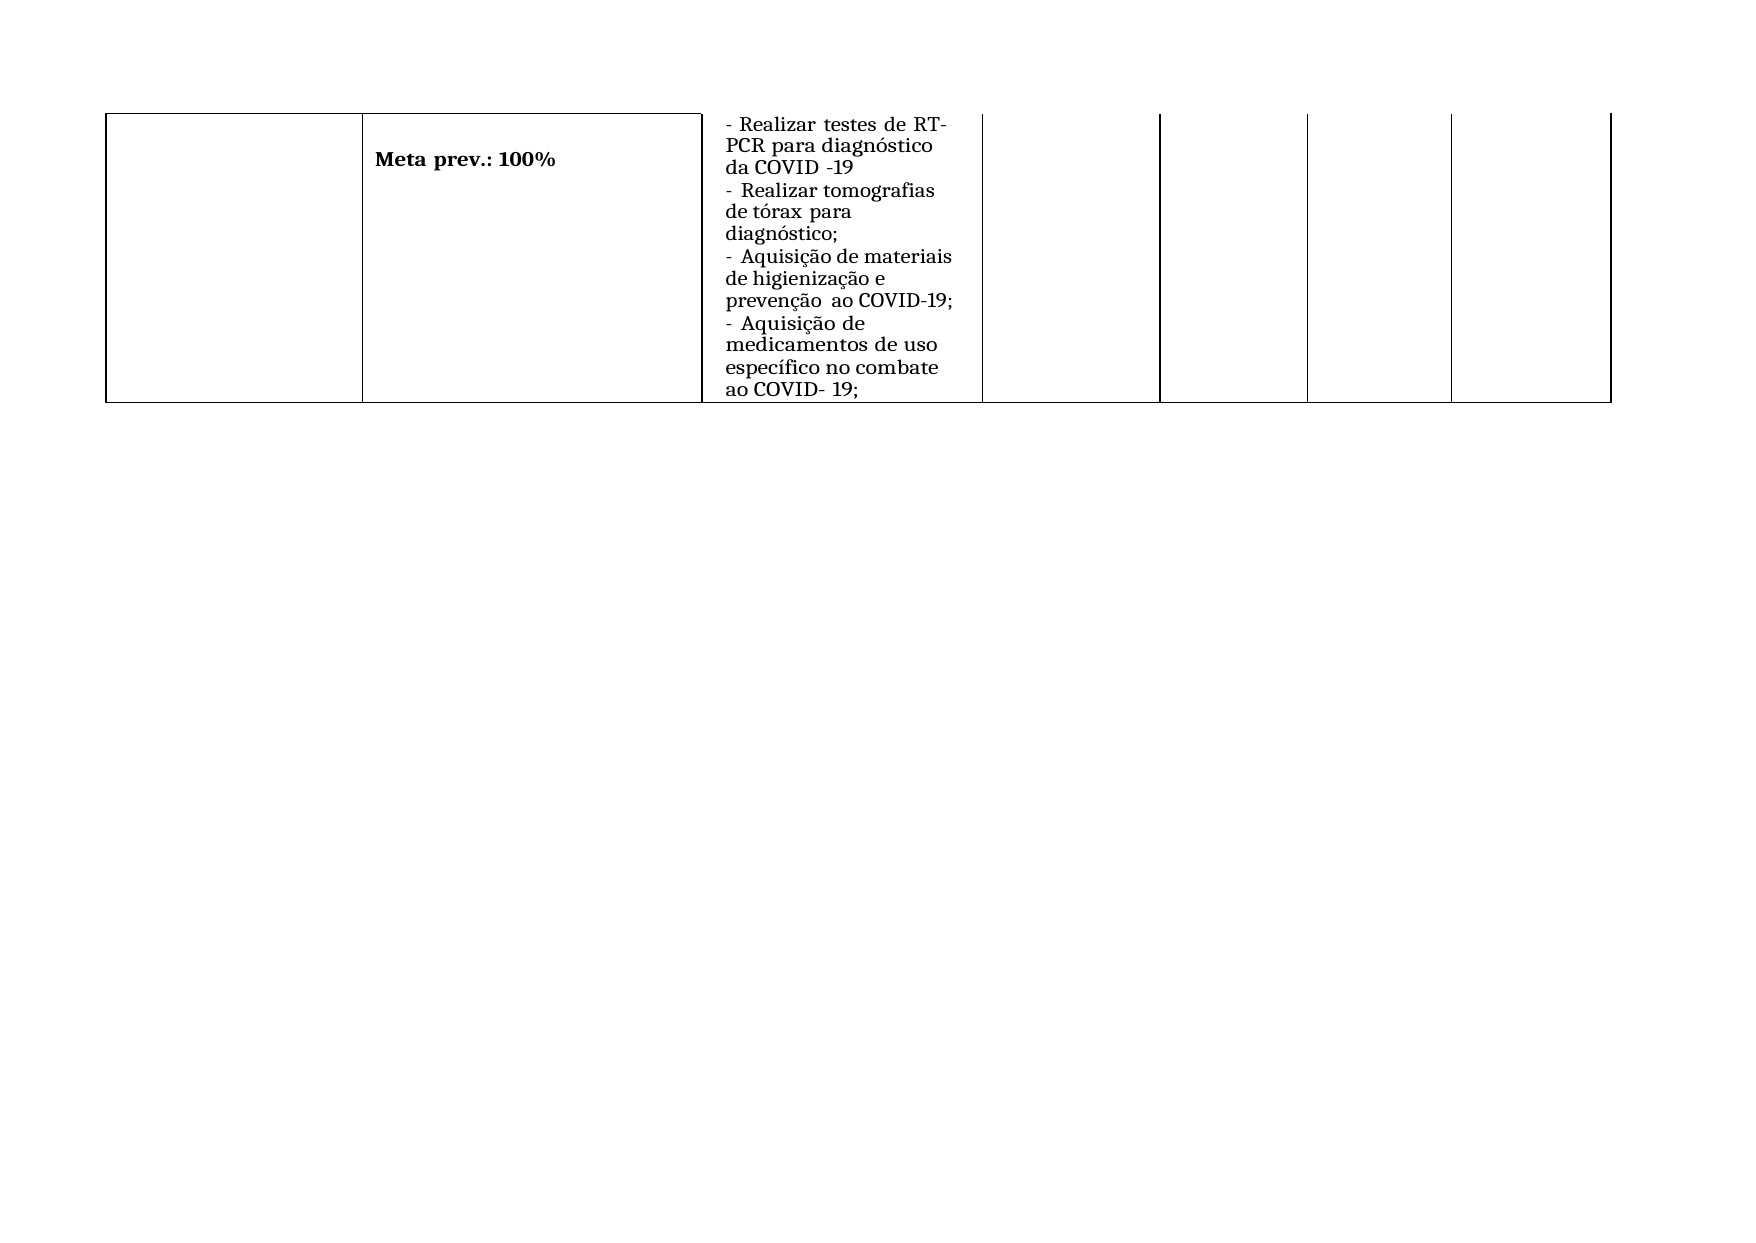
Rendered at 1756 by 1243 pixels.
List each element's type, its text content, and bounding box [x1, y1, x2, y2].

table_cell [1452, 117, 1610, 402]
table_cell Realizar testes de RT- PCR para diagnóstico da COVID -19 Realizar tomografias de tórax para diagnóstico; Aquisição de materiais de higienização e prevenção ao COVID-19; Aquisição de medicamentos de uso específico no combate ao COVID- 19; [703, 117, 982, 402]
table_cell [983, 117, 1159, 402]
table_cell [1308, 117, 1451, 402]
table_cell Meta prev.: 100% [363, 114, 701, 402]
table_cell [107, 114, 362, 402]
table_cell [1161, 117, 1307, 402]
